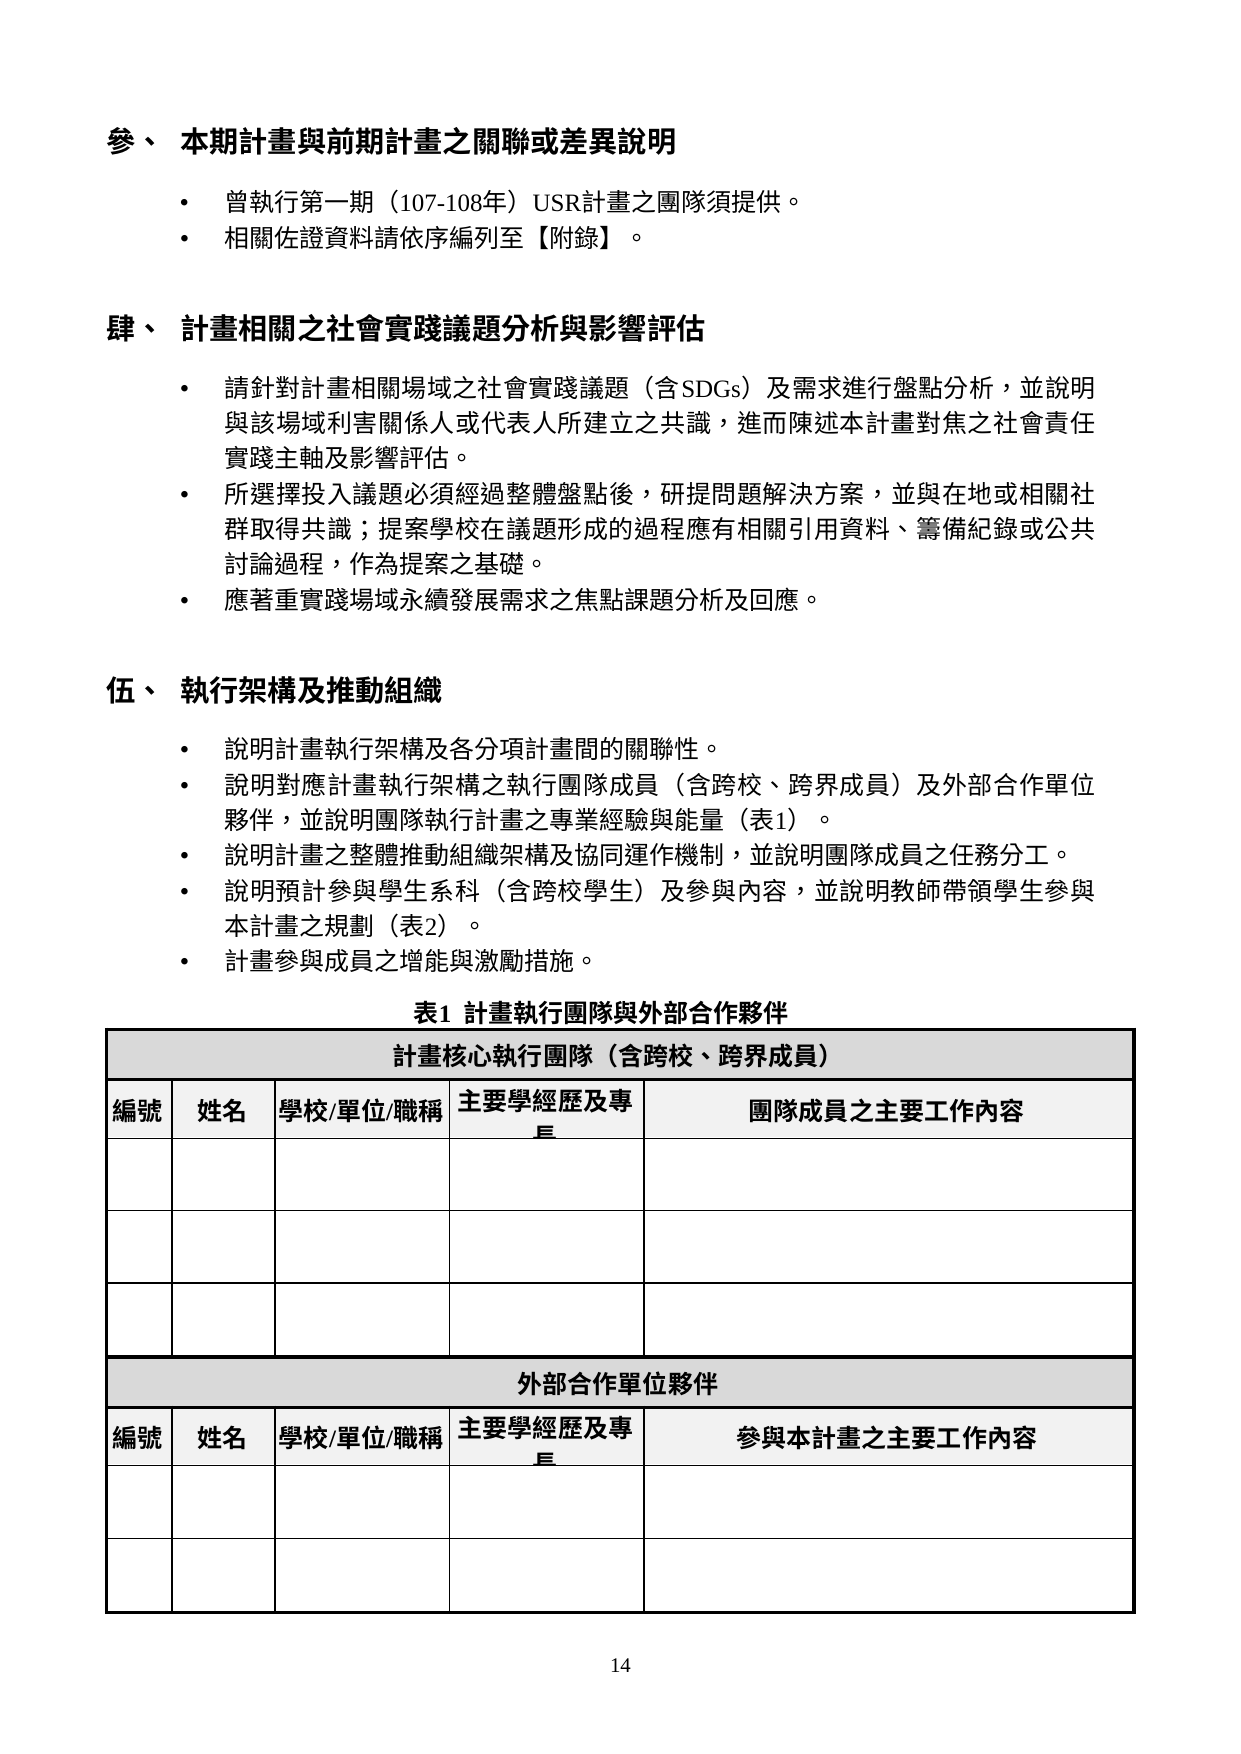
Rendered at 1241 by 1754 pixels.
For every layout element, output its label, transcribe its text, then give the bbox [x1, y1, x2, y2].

table_cell [173, 1539, 274, 1611]
table_cell [108, 1284, 171, 1354]
table_cell 編號 [108, 1409, 171, 1464]
table_cell [108, 1466, 171, 1538]
table_cell 主要學經歷及專長 [450, 1409, 643, 1464]
table_cell [645, 1466, 1132, 1538]
table_cell [645, 1211, 1132, 1282]
list 說明計畫之整體推動組織架構及協同運作機制，並說明團隊成員之任務分工。 [180, 837, 1096, 872]
table_cell [450, 1211, 643, 1282]
table_cell 外部合作單位夥伴 [108, 1359, 1132, 1406]
list 曾執行第一期（107-108年）USR計畫之團隊須提供。 [180, 182, 1134, 218]
table_cell [173, 1466, 274, 1538]
table_cell [450, 1139, 643, 1210]
table_cell [108, 1211, 171, 1282]
table_cell [276, 1466, 449, 1538]
table_cell 團隊成員之主要工作內容 [645, 1081, 1132, 1137]
table_cell [450, 1284, 643, 1354]
table_cell [645, 1284, 1132, 1354]
table_cell [450, 1539, 643, 1611]
list 說明預計參與學生系科（含跨校學生）及參與內容，並說明教師帶領學生參與本計畫之規劃（表2）。 [180, 872, 1096, 942]
table_cell 學校/單位/職稱 [276, 1081, 449, 1137]
list 計畫參與成員之增能與激勵措施。 [180, 942, 1096, 978]
subtitle 本期計畫與前期計畫之關聯或差異說明 [106, 119, 1096, 161]
list 相關佐證資料請依序編列至【附錄】。 [180, 218, 1134, 255]
table_cell 參與本計畫之主要工作內容 [645, 1409, 1132, 1464]
table_cell [450, 1466, 643, 1538]
subtitle 執行架構及推動組織 [106, 667, 1096, 709]
table_cell [173, 1139, 274, 1210]
list 所選擇投入議題必須經過整體盤點後，研提問題解決方案，並與在地或相關社群取得共識；提案學校在議題形成的過程應有相關引用資料、籌備紀錄或公共討論過程，作為提案之基礎。 [180, 475, 1096, 581]
table_cell [173, 1211, 274, 1282]
table_cell [276, 1284, 449, 1354]
table_cell 姓名 [173, 1409, 274, 1464]
table_cell [108, 1539, 171, 1611]
table_cell [645, 1139, 1132, 1210]
table_cell [276, 1211, 449, 1282]
table_cell [645, 1539, 1132, 1611]
subtitle 計畫相關之社會實踐議題分析與影響評估 [106, 306, 1096, 348]
table_cell [276, 1139, 449, 1210]
text 表1 計畫執行團隊與外部合作夥伴 [106, 1004, 1096, 1027]
table_header 計畫核心執行團隊（含跨校、跨界成員） [108, 1031, 1132, 1078]
list 說明計畫執行架構及各分項計畫間的關聯性。 [180, 731, 1096, 766]
table_cell [108, 1139, 171, 1210]
table_cell 主要學經歷及專長 [450, 1081, 643, 1137]
table_cell 編號 [108, 1081, 171, 1137]
list 請針對計畫相關場域之社會實踐議題（含SDGs）及需求進行盤點分析，並說明與該場域利害關係人或代表人所建立之共識，進而陳述本計畫對焦之社會責任實踐主軸及影響評估。 [180, 369, 1096, 475]
table_cell [173, 1284, 274, 1354]
table_cell 姓名 [173, 1081, 274, 1137]
table_cell 學校/單位/職稱 [276, 1409, 449, 1464]
list 說明對應計畫執行架構之執行團隊成員（含跨校、跨界成員）及外部合作單位夥伴，並說明團隊執行計畫之專業經驗與能量（表1）。 [180, 766, 1096, 837]
table_cell [276, 1539, 449, 1611]
list 應著重實踐場域永續發展需求之焦點課題分析及回應。 [180, 581, 1096, 616]
